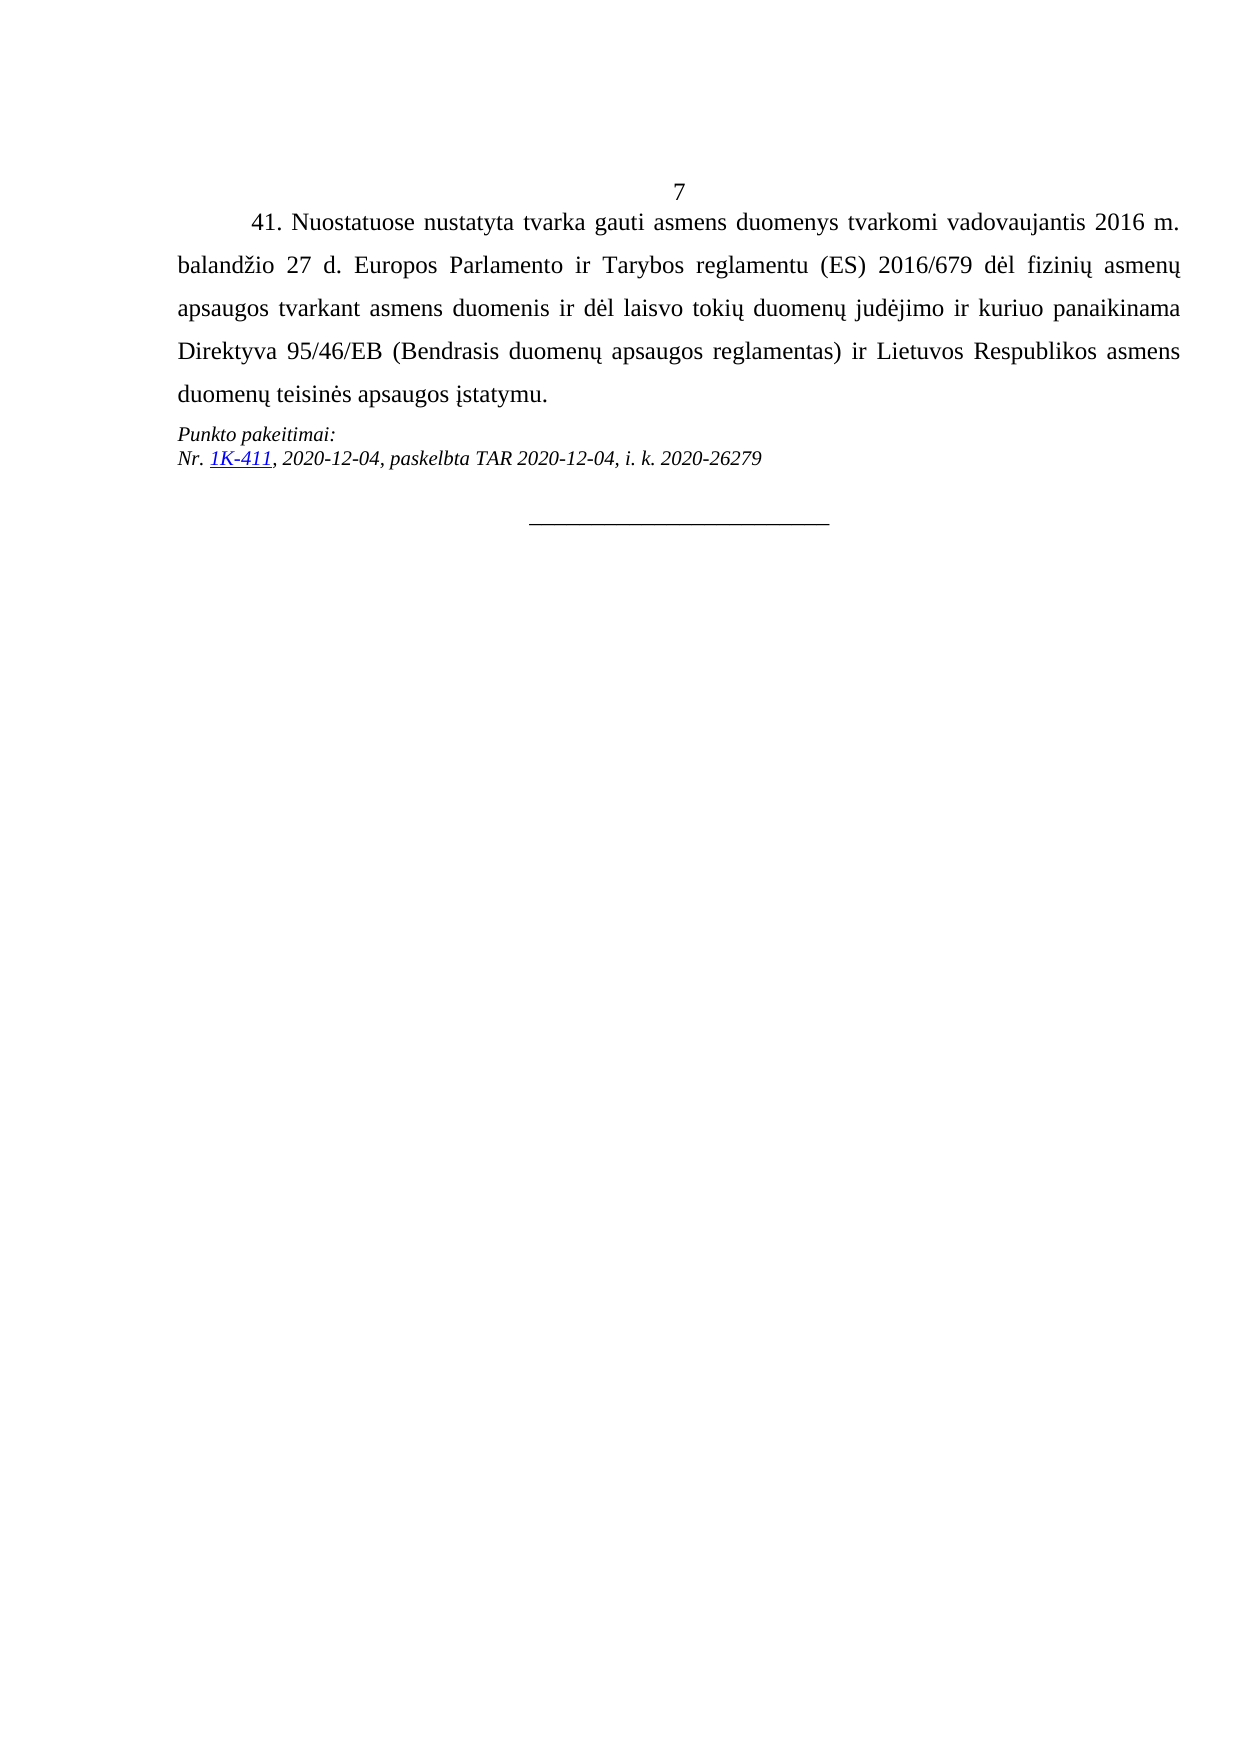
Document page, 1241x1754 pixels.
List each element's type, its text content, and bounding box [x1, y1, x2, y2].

text 41. Nuostatuose nustatyta tvarka gauti asmens duomenys tvarkomi vadovaujantis 2016 m. balandžio 27 d. Europos Parlamento ir Tarybos reglamentu (ES) 2016/679 dėl fizinių asmenų apsaugos tvarkant asmens duomenis ir dėl laisvo tokių duomenų judėjimo ir kuriuo panaikinama Direktyva 95/46/EB (Bendrasis duomenų apsaugos reglamentas) ir Lietuvos Respublikos asmens duomenų teisinės apsaugos įstatymu. [177, 207, 1181, 408]
text Nr. 1K-411, 2020-12-04, paskelbta TAR 2020-12-04, i. k. 2020-26279 [177, 446, 1181, 470]
text ________________________ [177, 499, 1181, 528]
text Punkto pakeitimai: [177, 422, 1181, 446]
